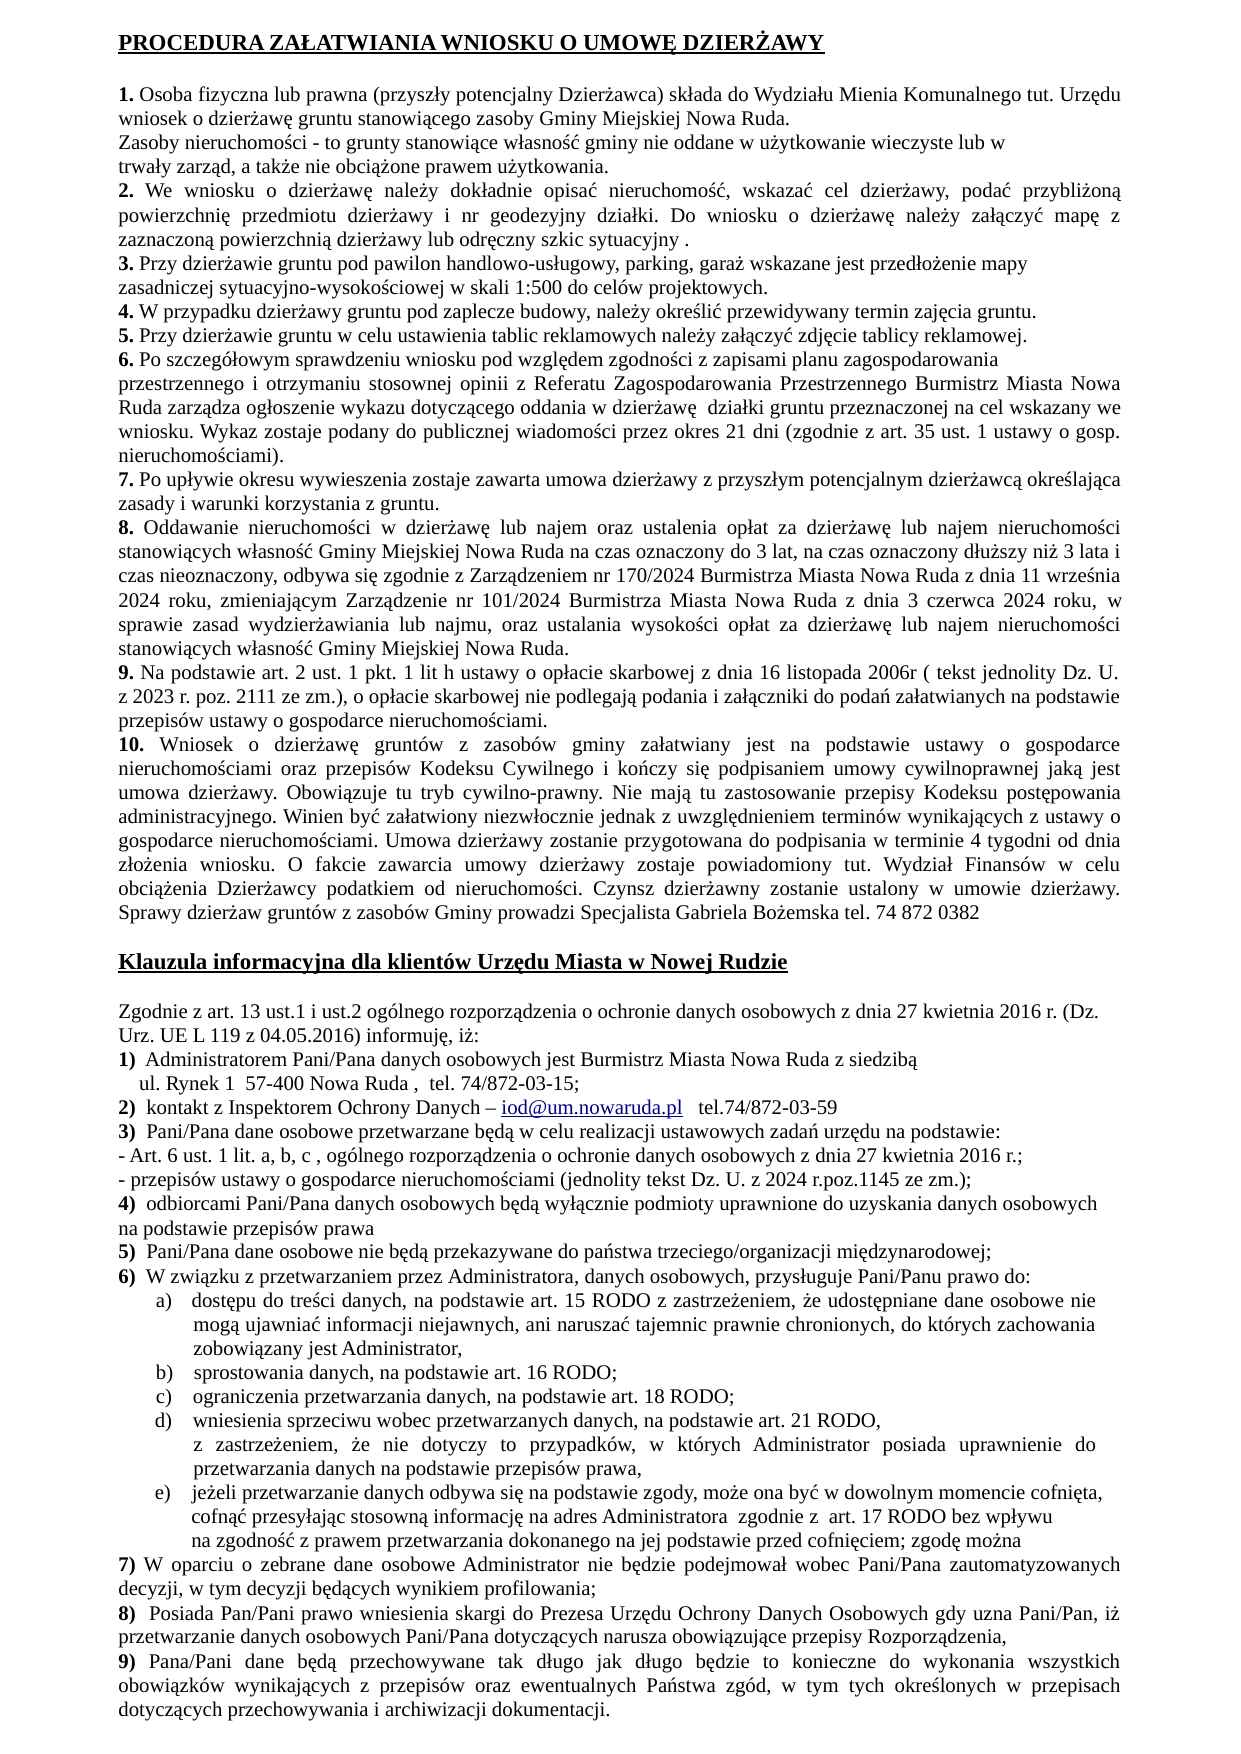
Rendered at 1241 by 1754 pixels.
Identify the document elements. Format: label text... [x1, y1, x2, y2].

text 9. Na podstawie art. 2 ust. 1 pkt. 1 lit h ustawy o opłacie skarbowej z dnia 16 listopada 2006r ( tekst jednolity Dz. U. z 2023 r. poz. 2111 ze zm.), o opłacie skarbowej nie podlegają podania i załączniki do podań załatwianych na podstawie przepisów ustawy o gospodarce nieruchomościami. [118, 660, 1122, 732]
text 5) Pani/Pana dane osobowe nie będą przekazywane do państwa trzeciego/organizacji międzynarodowej; [118, 1239, 1122, 1263]
text 6. Po szczegółowym sprawdzeniu wniosku pod względem zgodności z zapisami planu zagospodarowania [118, 347, 1122, 371]
text ul. Rynek 1 57-400 Nowa Ruda , tel. 74/872-03-15; [118, 1071, 1122, 1095]
text 9) Pana/Pani dane będą przechowywane tak długo jak długo będzie to konieczne do wykonania wszystkich obowiązków wynikających z przepisów oraz ewentualnych Państwa zgód, w tym tych określonych w przepisach dotyczących przechowywania i archiwizacji dokumentacji. [118, 1648, 1122, 1721]
text Klauzula informacyjna dla klientów Urzędu Miasta w Nowej Rudzie [118, 948, 1122, 975]
text Zgodnie z art. 13 ust.1 i ust.2 ogólnego rozporządzenia o ochronie danych osobowych z dnia 27 kwietnia 2016 r. (Dz. Urz. UE L 119 z 04.05.2016) informuję, iż: [118, 999, 1122, 1047]
text 8. Oddawanie nieruchomości w dzierżawę lub najem oraz ustalenia opłat za dzierżawę lub najem nieruchomości stanowiących własność Gminy Miejskiej Nowa Ruda na czas oznaczony do 3 lat, na czas oznaczony dłuższy niż 3 lata i czas nieoznaczony, odbywa się zgodnie z Zarządzeniem nr 170/2024 Burmistrza Miasta Nowa Ruda z dnia 11 września 2024 roku, zmieniającym Zarządzenie nr 101/2024 Burmistrza Miasta Nowa Ruda z dnia 3 czerwca 2024 roku, w sprawie zasad wydzierżawiania lub najmu, oraz ustalania wysokości opłat za dzierżawę lub najem nieruchomości stanowiących własność Gminy Miejskiej Nowa Ruda. [118, 515, 1122, 660]
text d) wniesienia sprzeciwu wobec przetwarzanych danych, na podstawie art. 21 RODO, [118, 1408, 1097, 1432]
text 1) Administratorem Pani/Pana danych osobowych jest Burmistrz Miasta Nowa Ruda z siedzibą [118, 1047, 1122, 1071]
text 7. Po upływie okresu wywieszenia zostaje zawarta umowa dzierżawy z przyszłym potencjalnym dzierżawcą określająca zasady i warunki korzystania z gruntu. [118, 467, 1122, 515]
text Zasoby nieruchomości - to grunty stanowiące własność gminy nie oddane w użytkowanie wieczyste lub w [118, 130, 1122, 154]
text 2. We wniosku o dzierżawę należy dokładnie opisać nieruchomość, wskazać cel dzierżawy, podać przybliżoną powierzchnię przedmiotu dzierżawy i nr geodezyjny działki. Do wniosku o dzierżawę należy załączyć mapę z zaznaczoną powierzchnią dzierżawy lub odręczny szkic sytuacyjny . [118, 178, 1122, 251]
text 10. Wniosek o dzierżawę gruntów z zasobów gminy załatwiany jest na podstawie ustawy o gospodarce nieruchomościami oraz przepisów Kodeksu Cywilnego i kończy się podpisaniem umowy cywilnoprawnej jaką jest umowa dzierżawy. Obowiązuje tu tryb cywilno-prawny. Nie mają tu zastosowanie przepisy Kodeksu postępowania administracyjnego. Winien być załatwiony niezwłocznie jednak z uwzględnieniem terminów wynikających z ustawy o gospodarce nieruchomościami. Umowa dzierżawy zostanie przygotowana do podpisania w terminie 4 tygodni od dnia złożenia wniosku. O fakcie zawarcia umowy dzierżawy zostaje powiadomiony tut. Wydział Finansów w celu obciążenia Dzierżawcy podatkiem od nieruchomości. Czynsz dzierżawny zostanie ustalony w umowie dzierżawy. Sprawy dzierżaw gruntów z zasobów Gminy prowadzi Specjalista Gabriela Bożemska tel. 74 872 0382 [118, 732, 1122, 924]
text przestrzennego i otrzymaniu stosownej opinii z Referatu Zagospodarowania Przestrzennego Burmistrz Miasta Nowa Ruda zarządza ogłoszenie wykazu dotyczącego oddania w dzierżawę działki gruntu przeznaczonej na cel wskazany we wniosku. Wykaz zostaje podany do publicznej wiadomości przez okres 21 dni (zgodnie z art. 35 ust. 1 ustawy o gosp. nieruchomościami). [118, 371, 1122, 467]
text e) jeżeli przetwarzanie danych odbywa się na podstawie zgody, może ona być w dowolnym momencie cofnięta, [118, 1480, 1122, 1504]
list z zastrzeżeniem, że nie dotyczy to przypadków, w których Administrator posiada uprawnienie do przetwarzania danych na podstawie przepisów prawa, [156, 1432, 1097, 1480]
text - przepisów ustawy o gospodarce nieruchomościami (jednolity tekst Dz. U. z 2024 r.poz.1145 ze zm.); [118, 1167, 1122, 1191]
text 4. W przypadku dzierżawy gruntu pod zaplecze budowy, należy określić przewidywany termin zajęcia gruntu. [118, 299, 1122, 323]
text 5. Przy dzierżawie gruntu w celu ustawienia tablic reklamowych należy załączyć zdjęcie tablicy reklamowej. [118, 323, 1122, 347]
text 3. Przy dzierżawie gruntu pod pawilon handlowo-usługowy, parking, garaż wskazane jest przedłożenie mapy [118, 251, 1122, 275]
text 7) W oparciu o zebrane dane osobowe Administrator nie będzie podejmował wobec Pani/Pana zautomatyzowanych decyzji, w tym decyzji będących wynikiem profilowania; [118, 1552, 1122, 1600]
text zasadniczej sytuacyjno-wysokościowej w skali 1:500 do celów projektowych. [118, 275, 1122, 299]
text 2) kontakt z Inspektorem Ochrony Danych – iod@um.nowaruda.pl tel.74/872-03-59 [118, 1095, 1122, 1119]
text PROCEDURA ZAŁATWIANIA WNIOSKU O UMOWĘ DZIERŻAWY [118, 29, 1122, 56]
text na zgodność z prawem przetwarzania dokonanego na jej podstawie przed cofnięciem; zgodę można [118, 1528, 1122, 1552]
text 8) Posiada Pan/Pani prawo wniesienia skargi do Prezesa Urzędu Ochrony Danych Osobowych gdy uzna Pani/Pan, iż przetwarzanie danych osobowych Pani/Pana dotyczących narusza obowiązujące przepisy Rozporządzenia, [118, 1600, 1122, 1648]
text 6) W związku z przetwarzaniem przez Administratora, danych osobowych, przysługuje Pani/Panu prawo do: [118, 1263, 1122, 1288]
text c) ograniczenia przetwarzania danych, na podstawie art. 18 RODO; [156, 1384, 1097, 1408]
text cofnąć przesyłając stosowną informację na adres Administratora zgodnie z art. 17 RODO bez wpływu [118, 1504, 1122, 1528]
text trwały zarząd, a także nie obciążone prawem użytkowania. [118, 154, 1122, 178]
text 3) Pani/Pana dane osobowe przetwarzane będą w celu realizacji ustawowych zadań urzędu na podstawie: [118, 1119, 1122, 1143]
text 4) odbiorcami Pani/Pana danych osobowych będą wyłącznie podmioty uprawnione do uzyskania danych osobowych na podstawie przepisów prawa [118, 1191, 1122, 1239]
text a) dostępu do treści danych, na podstawie art. 15 RODO z zastrzeżeniem, że udostępniane dane osobowe nie mogą ujawniać informacji niejawnych, ani naruszać tajemnic prawnie chronionych, do których zachowania zobowiązany jest Administrator, [156, 1288, 1097, 1360]
text 1. Osoba fizyczna lub prawna (przyszły potencjalny Dzierżawca) składa do Wydziału Mienia Komunalnego tut. Urzędu wniosek o dzierżawę gruntu stanowiącego zasoby Gminy Miejskiej Nowa Ruda. [118, 82, 1122, 130]
text - Art. 6 ust. 1 lit. a, b, c , ogólnego rozporządzenia o ochronie danych osobowych z dnia 27 kwietnia 2016 r.; [118, 1143, 1122, 1167]
text b) sprostowania danych, na podstawie art. 16 RODO; [156, 1360, 1097, 1384]
